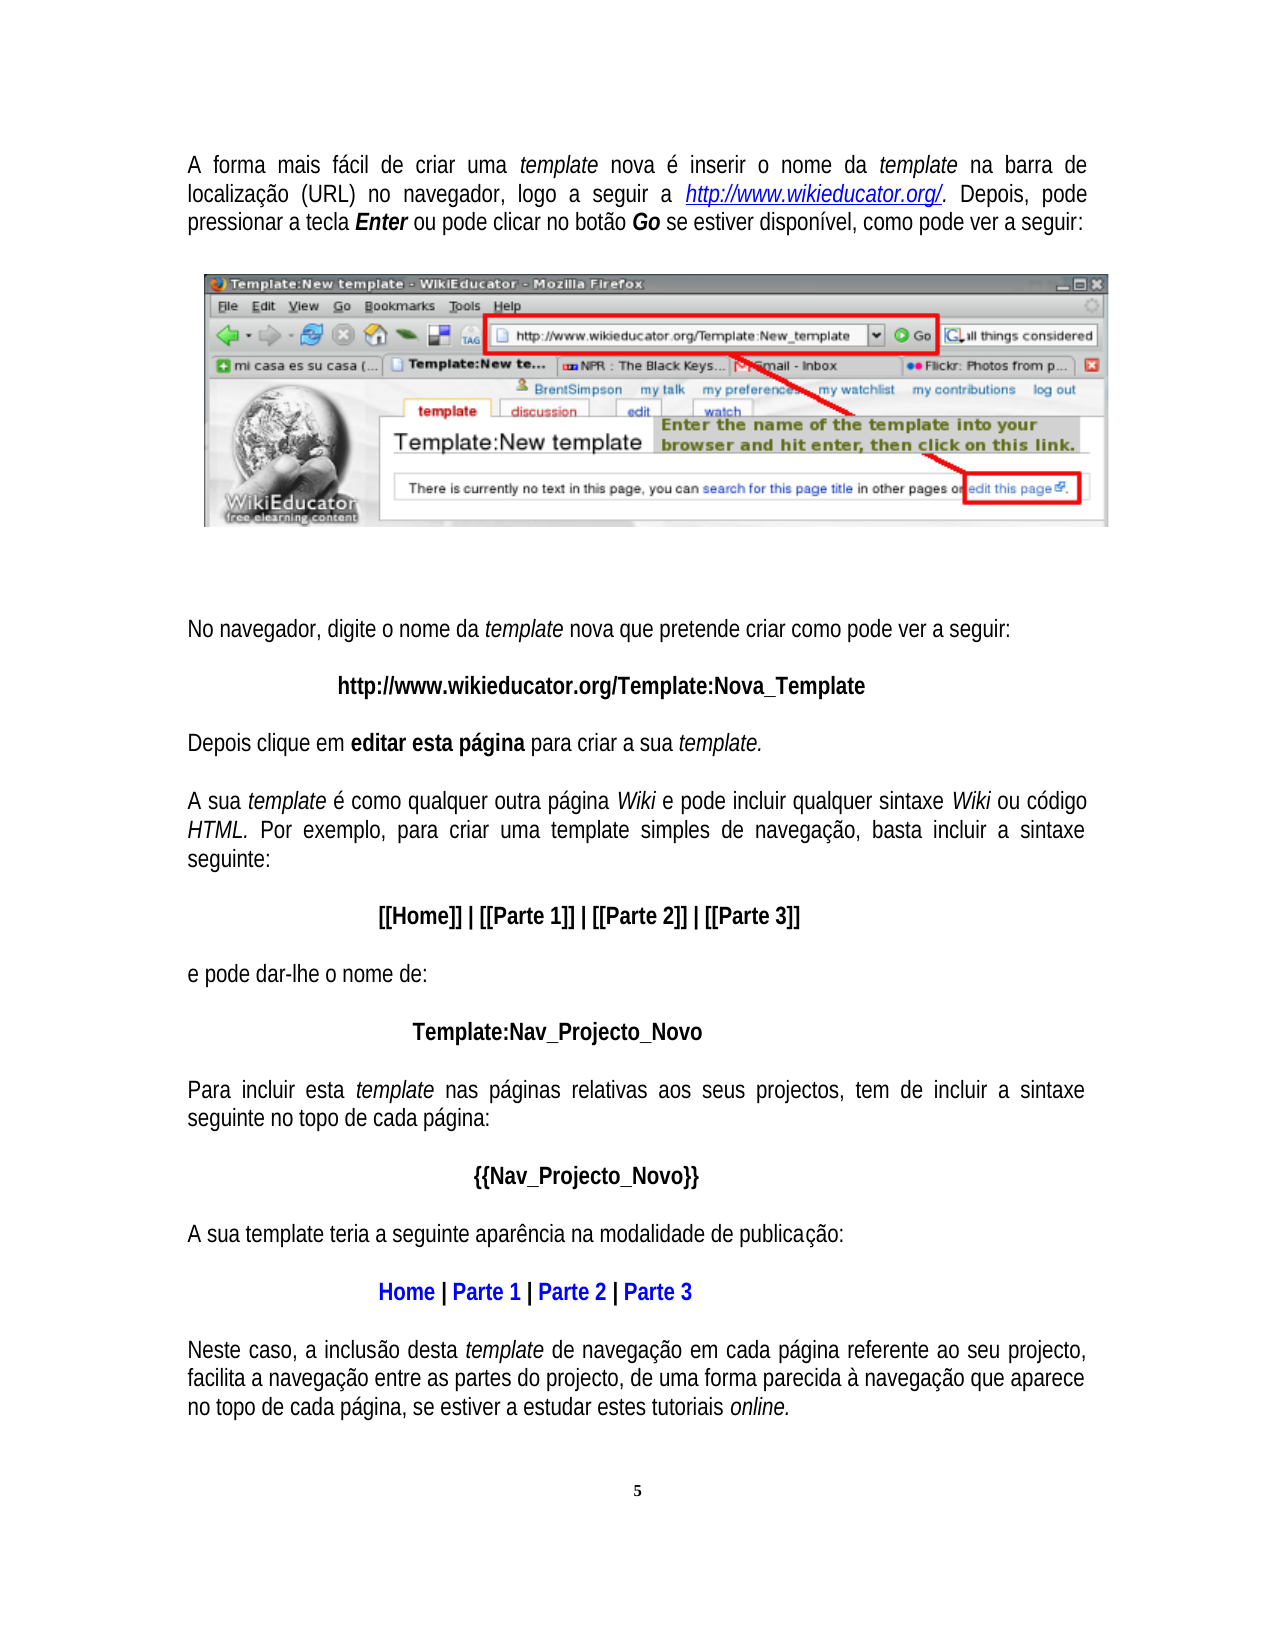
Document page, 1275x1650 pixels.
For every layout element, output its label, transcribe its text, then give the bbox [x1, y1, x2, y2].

text {{Nav_Projecto_Novo}} [187, 1161, 1087, 1190]
text A forma mais fácil de criar uma template nova é inserir o nome da template na barra de localização (URL) no navegador, logo a seguir a http://www.wikieducator.org/. Depois, pode pressionar a tecla Enter ou pode clicar no botão Go se estiver disponível, como pode ver a seguir: [187, 150, 1087, 236]
text Neste caso, a inclusão desta template de navegação em cada página referente ao seu projecto, facilita a navegação entre as partes do projecto, de uma forma parecida à navegação que aparece no topo de cada página, se estiver a estudar estes tutoriais online. [187, 1335, 1087, 1421]
text Para incluir esta template nas páginas relativas aos seus projectos, tem de incluir a sintaxe seguinte no topo de cada página: [187, 1075, 1087, 1132]
text A sua template teria a seguinte aparência na modalidade de publicação: [187, 1219, 1087, 1248]
picture [204, 274, 1109, 527]
text Template:Nav_Projecto_Novo [187, 1017, 1087, 1046]
text Depois clique em editar esta página para criar a sua template. [187, 728, 1087, 757]
text [[Home]] | [[Parte 1]] | [[Parte 2]] | [[Parte 3]] [187, 901, 1087, 930]
text Home | Parte 1 | Parte 2 | Parte 3 [187, 1277, 1087, 1306]
text e pode dar-lhe o nome de: [187, 959, 1087, 988]
text No navegador, digite o nome da template nova que pretende criar como pode ver a seguir: [187, 265, 1125, 642]
text http://www.wikieducator.org/Template:Nova_Template [187, 671, 1087, 700]
text A sua template é como qualquer outra página Wiki e pode incluir qualquer sintaxe Wiki ou código HTML. Por exemplo, para criar uma template simples de navegação, basta incluir a sintaxe seguinte: [187, 786, 1087, 872]
